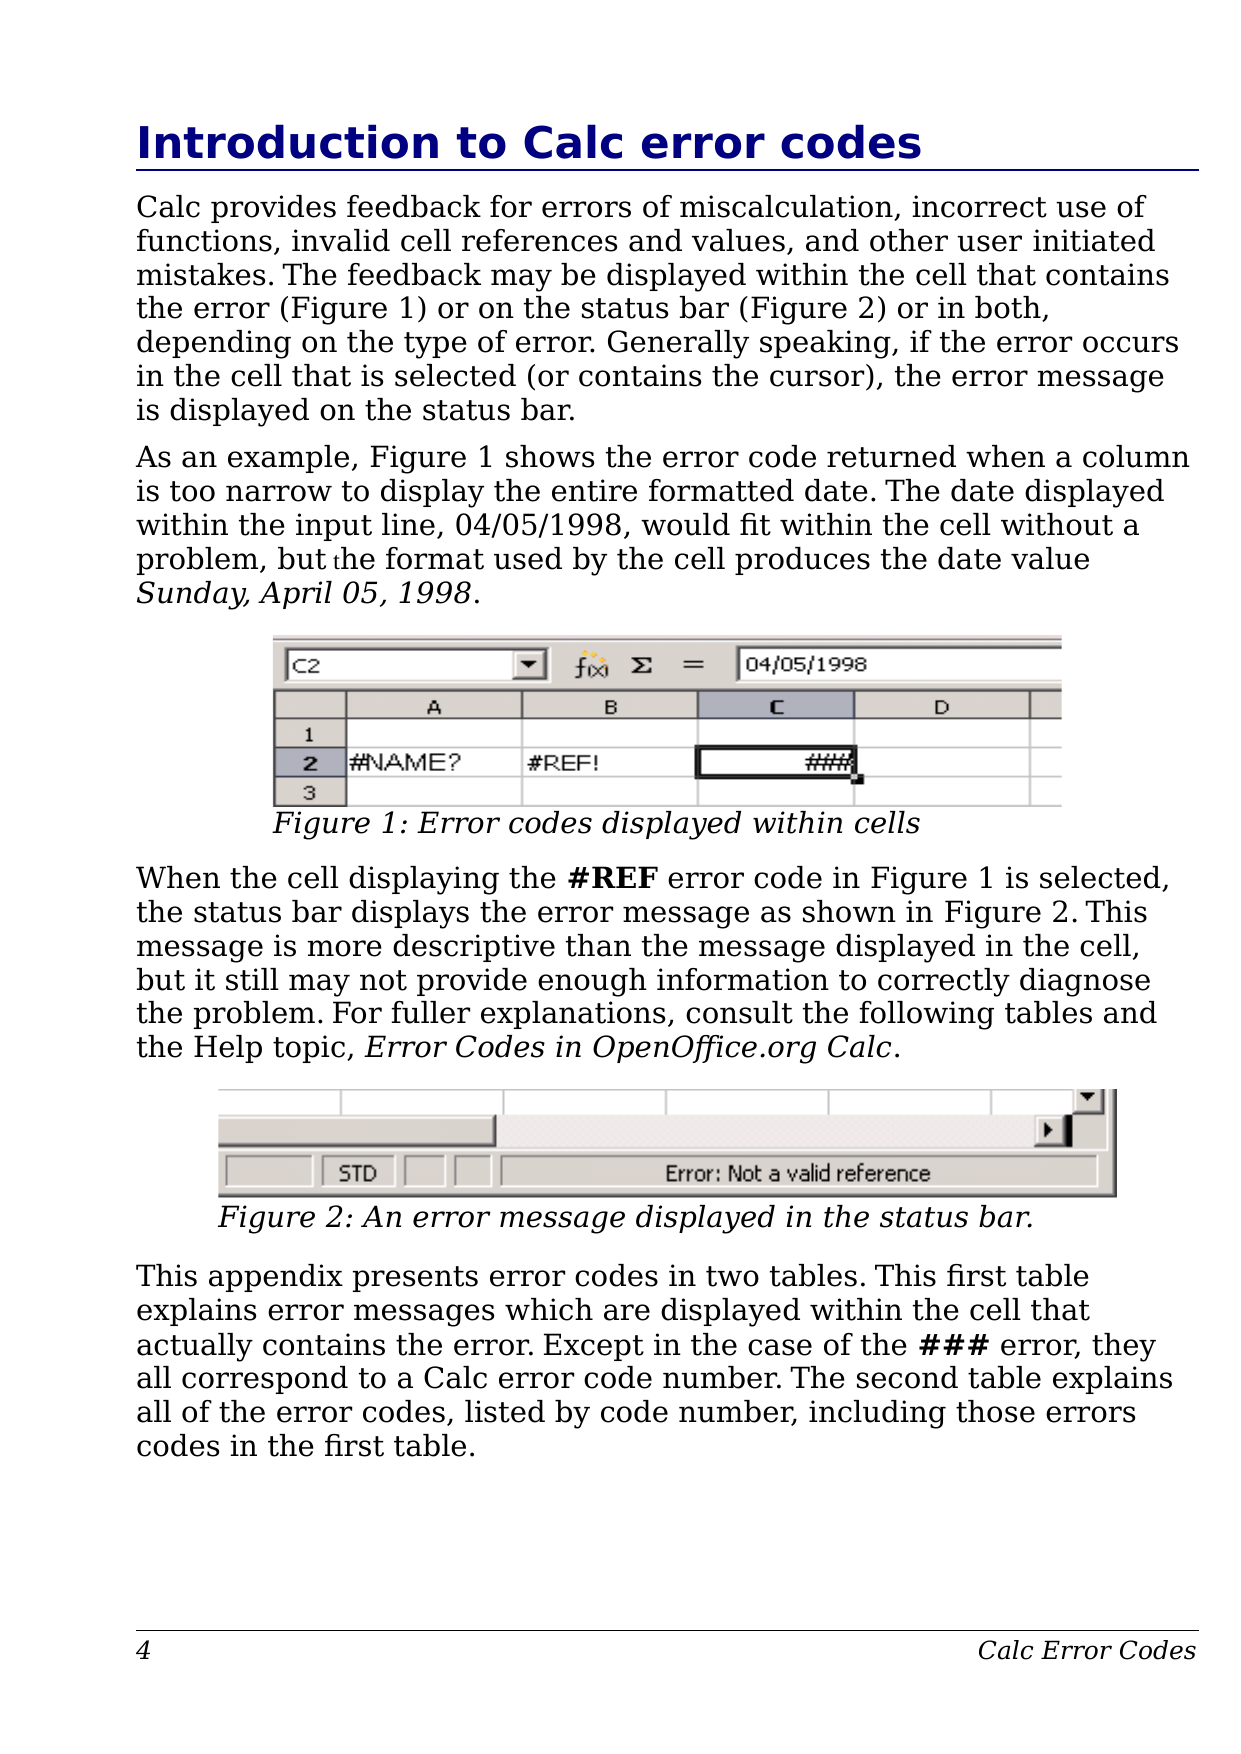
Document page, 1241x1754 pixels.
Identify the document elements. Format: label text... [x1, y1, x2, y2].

text Calc provides feedback for errors of miscalculation, incorrect use of functions, invalid cell references and values, and other user initiated mistakes. The feedback may be displayed within the cell that contains the error (Figure 1) or on the status bar (Figure 2) or in both, depending on the type of error. Generally speaking, if the error occurs in the cell that is selected (or contains the cursor), the error message is displayed on the status bar. [136, 190, 1199, 428]
picture [272, 635, 1062, 807]
text As an example, Figure 1 shows the error code returned when a column is too narrow to display the entire formatted date. The date displayed within the input line, 04/05/1998, would fit within the cell without a problem, but the format used by the cell produces the date value Sunday, April 05, 1998. [136, 440, 1199, 610]
text Figure 2: An error message displayed in the status bar. [218, 1200, 1117, 1234]
text When the cell displaying the #REF error code in Figure 1 is selected, the status bar displays the error message as shown in Figure 2. This message is more descriptive than the message displayed in the cell, but it still may not provide enough information to correctly diagnose the problem. For fuller explanations, consult the following tables and the Help topic, Error Codes in OpenOffice.org Calc. [136, 861, 1199, 1065]
subtitle Introduction to Calc error codes [136, 118, 1199, 169]
text Figure 1: Error codes displayed within cells [273, 807, 1062, 840]
text This appendix presents error codes in two tables. This first table explains error messages which are displayed within the cell that actually contains the error. Except in the case of the ### error, they all correspond to a Calc error code number. The second table explains all of the error codes, listed by code number, including those errors codes in the first table. [136, 1259, 1199, 1464]
picture [218, 1089, 1117, 1200]
